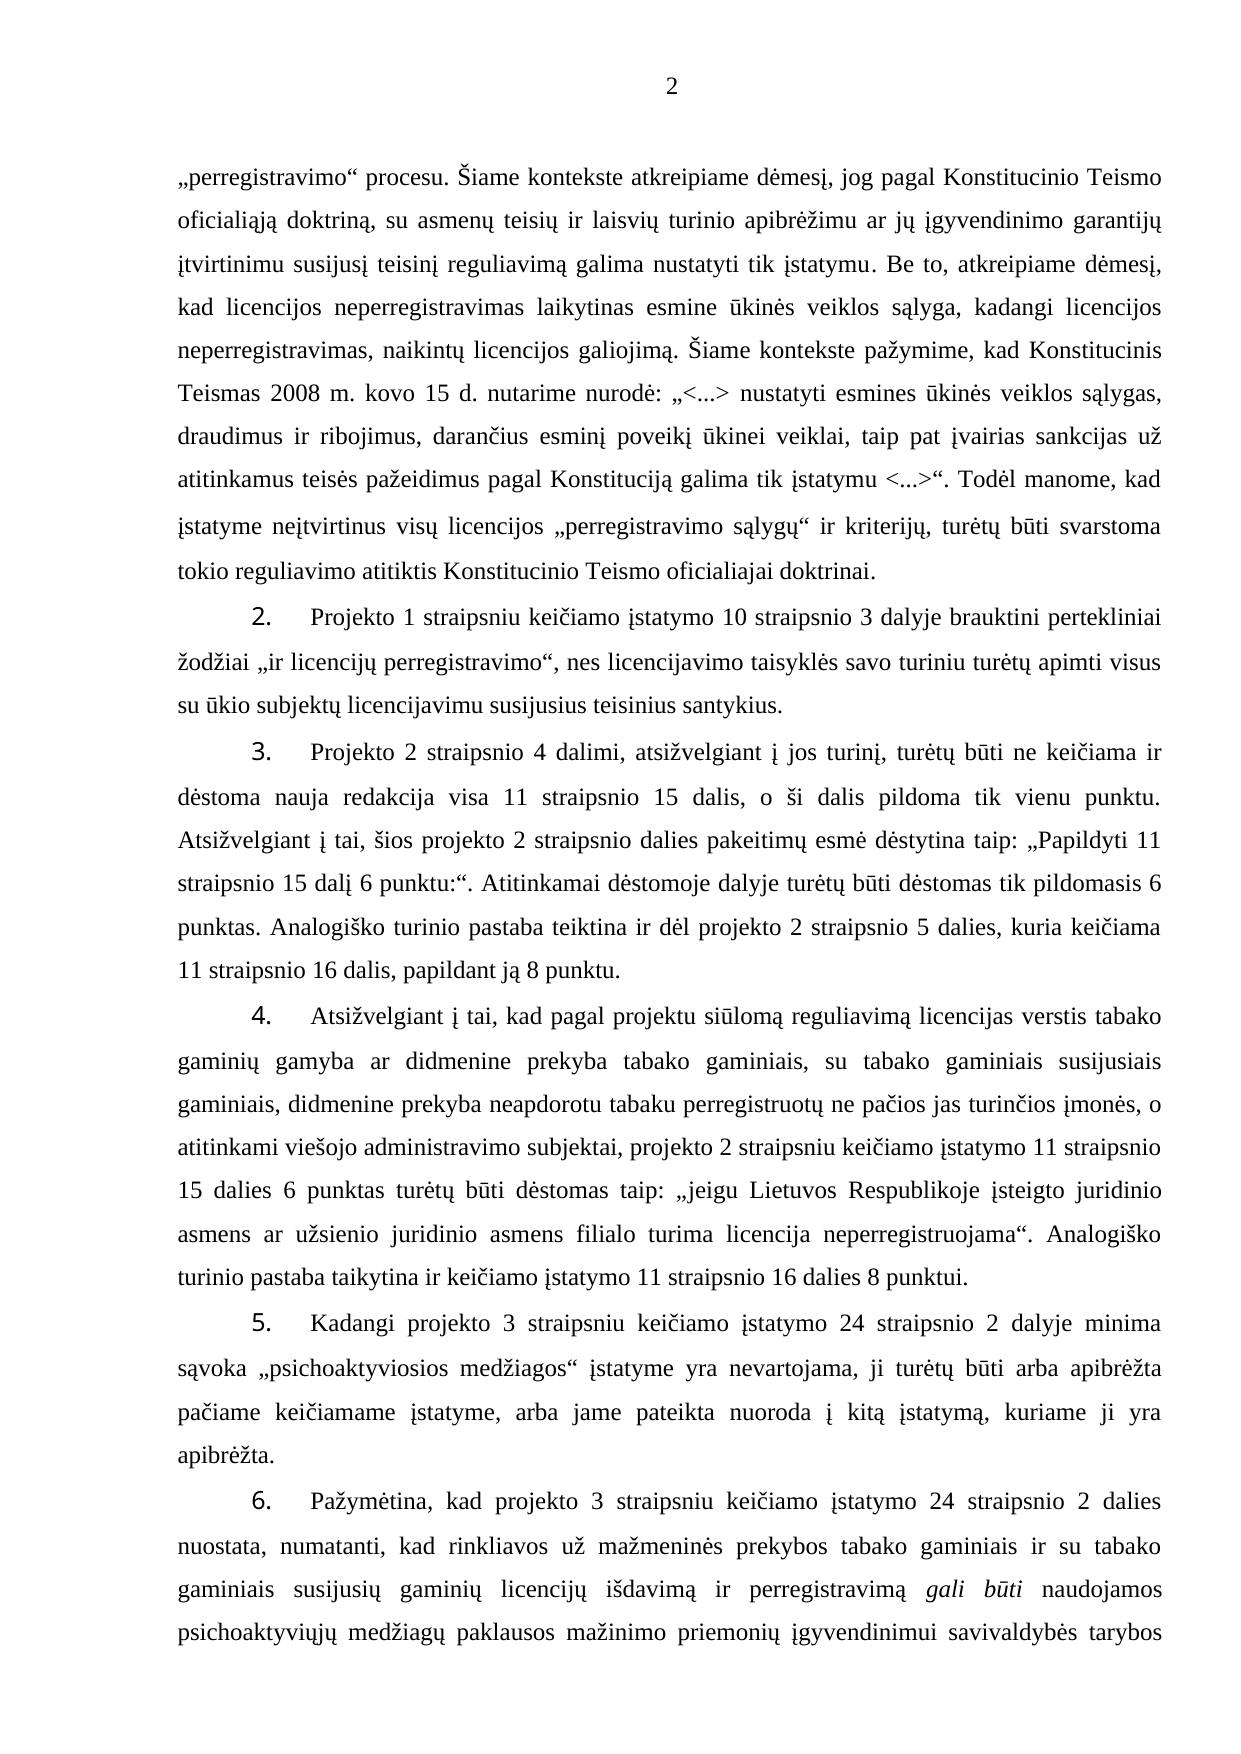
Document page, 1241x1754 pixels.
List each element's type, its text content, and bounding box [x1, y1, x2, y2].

list Projekto 1 straipsniu keičiamo įstatymo 10 straipsnio 3 dalyje brauktini pertekliniai žodžiai „ir licencijų perregistravimo“, nes licencijavimo taisyklės savo turiniu turėtų apimti visus su ūkio subjektų licencijavimu susijusius teisinius santykius. [177, 599, 1162, 719]
list Pažymėtina, kad projekto 3 straipsniu keičiamo įstatymo 24 straipsnio 2 dalies nuostata, numatanti, kad rinkliavos už mažmeninės prekybos tabako gaminiais ir su tabako gaminiais susijusių gaminių licencijų išdavimą ir perregistravimą gali būti naudojamos psichoaktyviųjų medžiagų paklausos mažinimo priemonių įgyvendinimui savivaldybės tarybos [177, 1483, 1162, 1646]
list Kadangi projekto 3 straipsniu keičiamo įstatymo 24 straipsnio 2 dalyje minima sąvoka „psichoaktyviosios medžiagos“ įstatyme yra nevartojama, ji turėtų būti arba apibrėžta pačiame keičiamame įstatyme, arba jame pateikta nuoroda į kitą įstatymą, kuriame ji yra apibrėžta. [177, 1305, 1162, 1468]
text „perregistravimo“ procesu. Šiame kontekste atkreipiame dėmesį, jog pagal Konstitucinio Teismo oficialiąją doktriną, su asmenų teisių ir laisvių turinio apibrėžimu ar jų įgyvendinimo garantijų įtvirtinimu susijusį teisinį reguliavimą galima nustatyti tik įstatymu. Be to, atkreipiame dėmesį, kad licencijos neperregistravimas laikytinas esmine ūkinės veiklos sąlyga, kadangi licencijos neperregistravimas, naikintų licencijos galiojimą. Šiame kontekste pažymime, kad Konstitucinis Teismas 2008 m. kovo 15 d. nutarime nurodė: „<...> nustatyti esmines ūkinės veiklos sąlygas, draudimus ir ribojimus, darančius esminį poveikį ūkinei veiklai, taip pat įvairias sankcijas už atitinkamus teisės pažeidimus pagal Konstituciją galima tik įstatymu <...>“. Todėl manome, kad įstatyme neįtvirtinus visų licencijos „perregistravimo sąlygų“ ir kriterijų, turėtų būti svarstoma tokio reguliavimo atitiktis Konstitucinio Teismo oficialiajai doktrinai. [177, 162, 1162, 585]
list Atsižvelgiant į tai, kad pagal projektu siūlomą reguliavimą licencijas verstis tabako gaminių gamyba ar didmenine prekyba tabako gaminiais, su tabako gaminiais susijusiais gaminiais, didmenine prekyba neapdorotu tabaku perregistruotų ne pačios jas turinčios įmonės, o atitinkami viešojo administravimo subjektai, projekto 2 straipsniu keičiamo įstatymo 11 straipsnio 15 dalies 6 punktas turėtų būti dėstomas taip: „jeigu Lietuvos Respublikoje įsteigto juridinio asmens ar užsienio juridinio asmens filialo turima licencija neperregistruojama“. Analogiško turinio pastaba taikytina ir keičiamo įstatymo 11 straipsnio 16 dalies 8 punktui. [177, 998, 1162, 1291]
list Projekto 2 straipsnio 4 dalimi, atsižvelgiant į jos turinį, turėtų būti ne keičiama ir dėstoma nauja redakcija visa 11 straipsnio 15 dalis, o ši dalis pildoma tik vienu punktu. Atsižvelgiant į tai, šios projekto 2 straipsnio dalies pakeitimų esmė dėstytina taip: „Papildyti 11 straipsnio 15 dalį 6 punktu:“. Atitinkamai dėstomoje dalyje turėtų būti dėstomas tik pildomasis 6 punktas. Analogiško turinio pastaba teiktina ir dėl projekto 2 straipsnio 5 dalies, kuria keičiama 11 straipsnio 16 dalis, papildant ją 8 punktu. [177, 734, 1162, 983]
